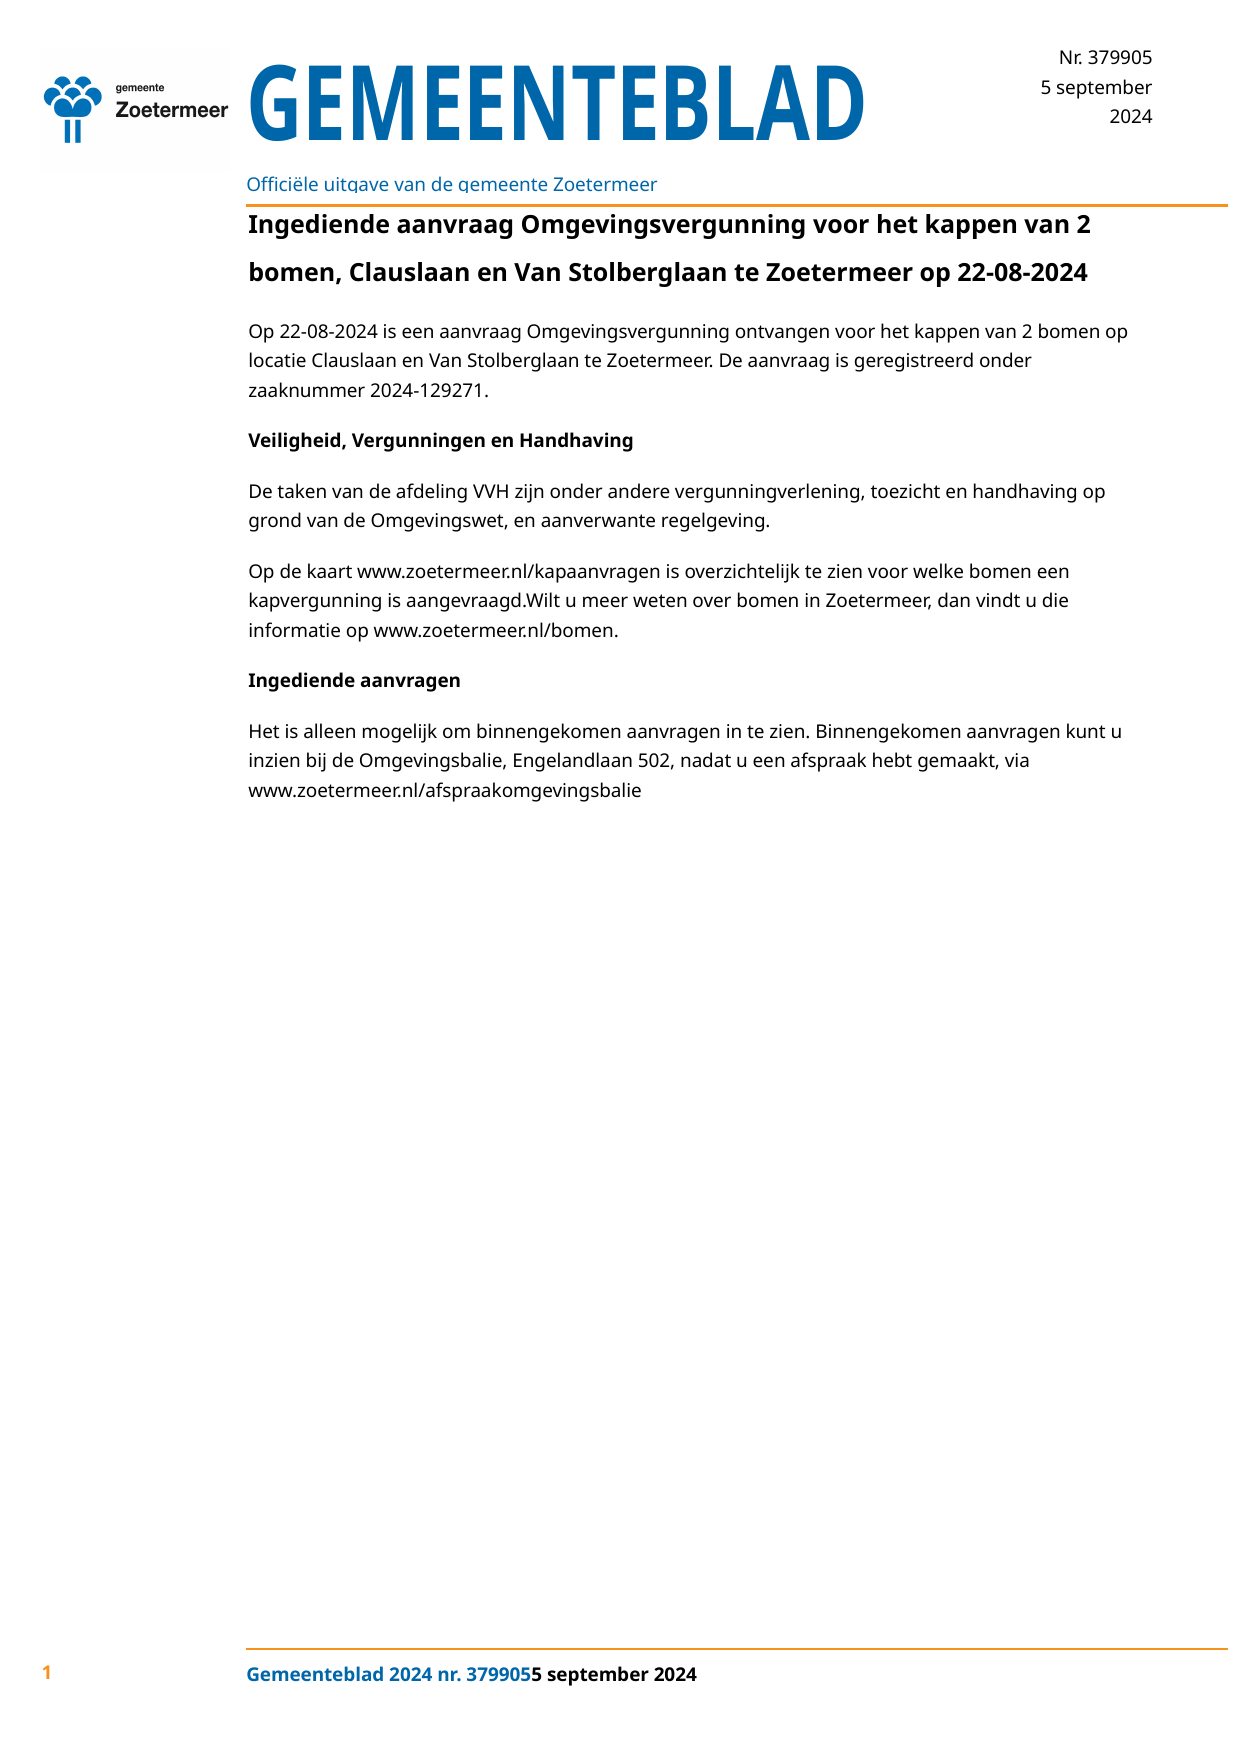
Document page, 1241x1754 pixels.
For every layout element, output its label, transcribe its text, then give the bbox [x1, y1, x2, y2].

text Op de kaart www.zoetermeer.nl/kapaanvragen is overzichtelijk te zien voor welke bomen een kapvergunning is aangevraagd.Wilt u meer weten over bomen in Zoetermeer, dan vindt u die informatie op www.zoetermeer.nl/bomen. [248, 558, 1152, 643]
text Ingediende aanvraag Omgevingsvergunning voor het kappen van 2 bomen, Clauslaan en Van Stolberglaan te Zoetermeer op 22-08-2024 [248, 207, 1152, 288]
text Ingediende aanvragen [248, 667, 1152, 693]
picture [41, 47, 231, 172]
text Veiligheid, Vergunningen en Handhaving [248, 427, 1152, 453]
text Op 22-08-2024 is een aanvraag Omgevingsvergunning ontvangen voor het kappen van 2 bomen op locatie Clauslaan en Van Stolberglaan te Zoetermeer. De aanvraag is geregistreerd onder zaaknummer 2024-129271. [248, 318, 1152, 403]
text Het is alleen mogelijk om binnengekomen aanvragen in te zien. Binnengekomen aanvragen kunt u inzien bij de Omgevingsbalie, Engelandlaan 502, nadat u een afspraak hebt gemaakt, via www.zoetermeer.nl/afspraakomgevingsbalie [248, 718, 1152, 803]
text De taken van de afdeling VVH zijn onder andere vergunningverlening, toezicht en handhaving op grond van de Omgevingswet, en aanverwante regelgeving. [248, 478, 1152, 533]
